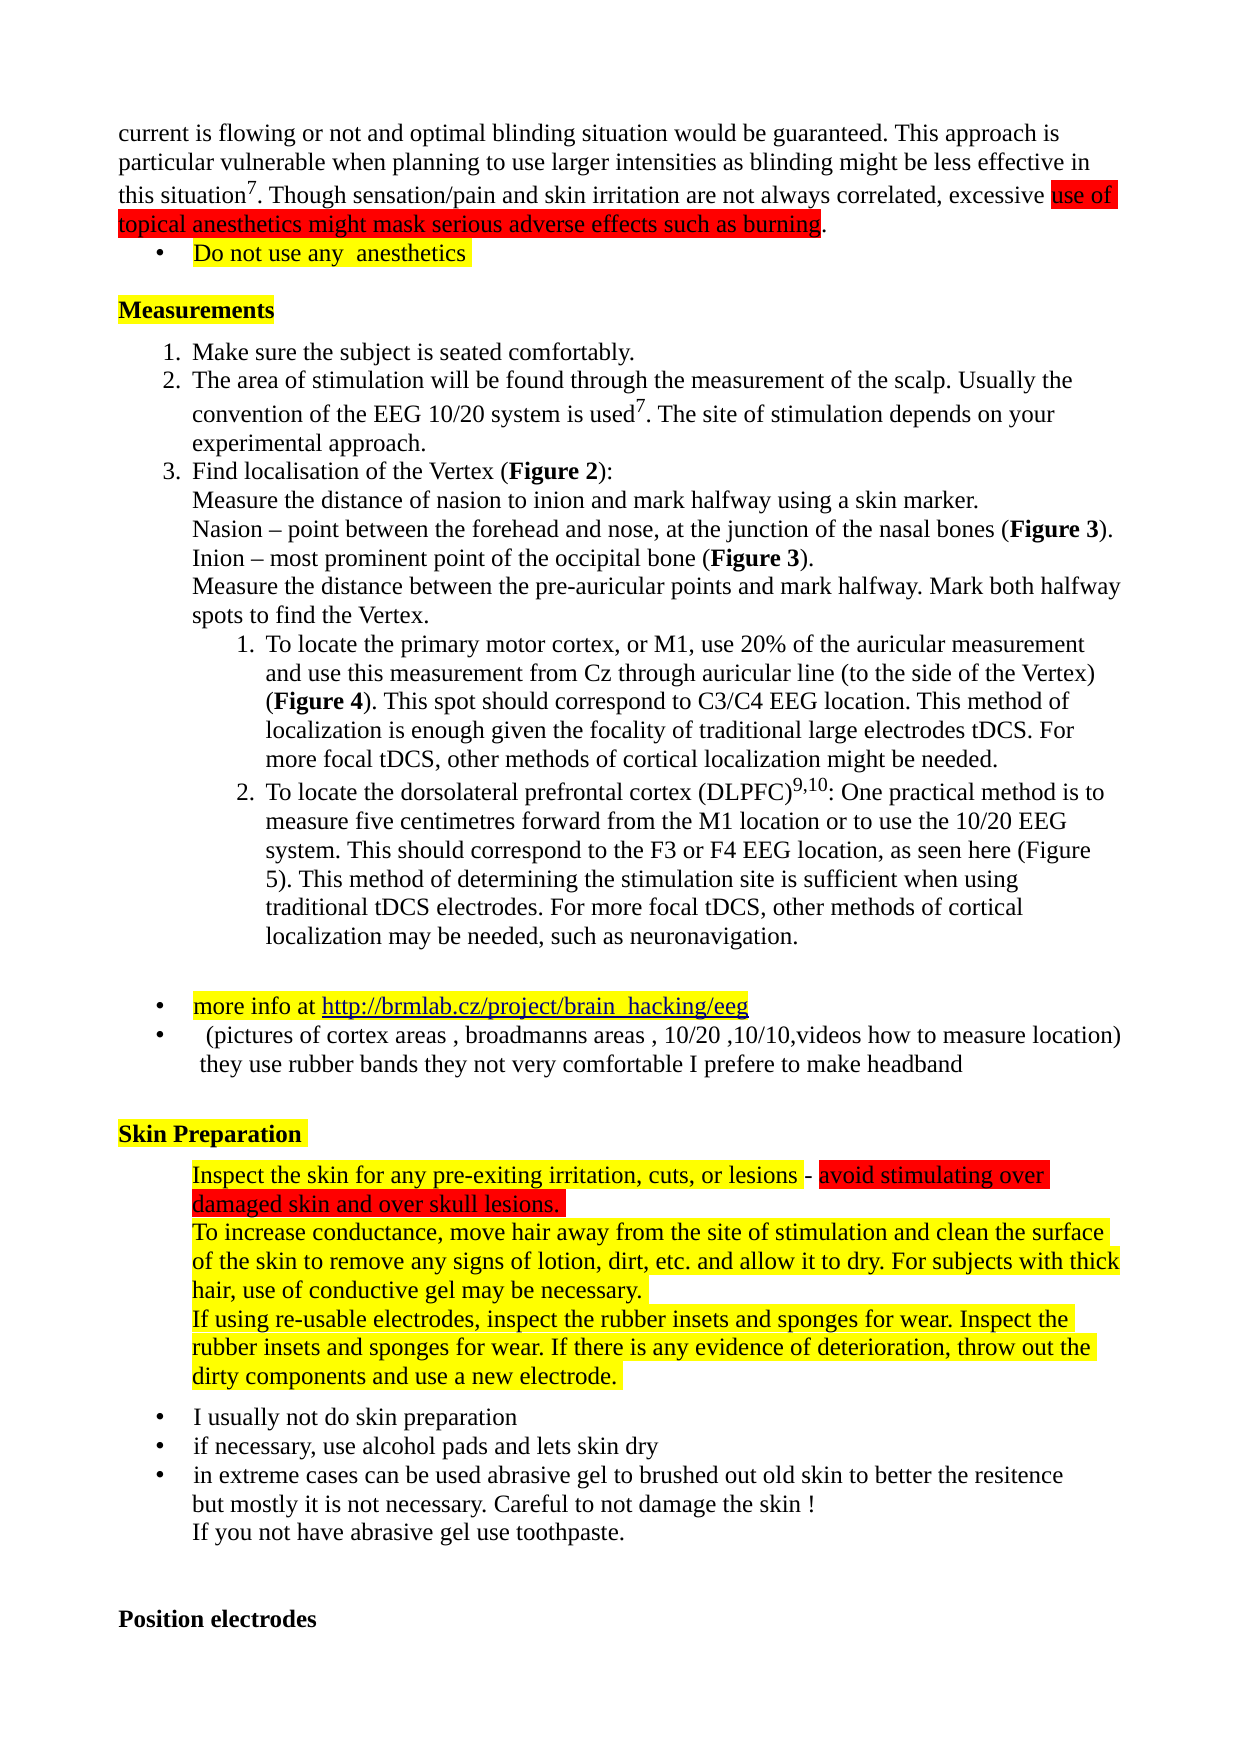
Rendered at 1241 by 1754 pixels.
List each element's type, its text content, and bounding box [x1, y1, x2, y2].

list To increase conductance, move hair away from the site of stimulation and clean the surface of the skin to remove any signs of lotion, dirt, etc. and allow it to dry. For subjects with thick hair, use of conductive gel may be necessary. [162, 1217, 1122, 1304]
text Measurements [118, 295, 1122, 324]
list they use rubber bands they not very comfortable I prefere to make headband [156, 1049, 1122, 1077]
list Do not use any anesthetics [156, 238, 1122, 267]
list I usually not do skin preparation [156, 1402, 1122, 1431]
list If you not have abrasive gel use toothpaste. [162, 1517, 1122, 1546]
list Find localisation of the Vertex (Figure 2): Measure the distance of nasion to inion and mark halfway using a skin marker. Nasion – point between the forehead and nose, at the junction of the nasal bones (Figure 3). Inion – most prominent point of the occipital bone (Figure 3). Measure the distance between the pre-auricular points and mark halfway. Mark both halfway spots to find the Vertex. [162, 456, 1122, 629]
list more info at http://brmlab.cz/project/brain_hacking/eeg [156, 991, 1122, 1020]
list (pictures of cortex areas , broadmanns areas , 10/20 ,10/10,videos how to measure location) [156, 1020, 1122, 1049]
text Position electrodes [118, 1604, 1122, 1632]
list but mostly it is not necessary. Careful to not damage the skin ! [162, 1489, 1122, 1517]
list Make sure the subject is seated comfortably. [162, 337, 1122, 365]
list If using re-usable electrodes, inspect the rubber insets and sponges for wear. Inspect the rubber insets and sponges for wear. If there is any evidence of deterioration, throw out the dirty components and use a new electrode. [162, 1304, 1122, 1390]
list To locate the primary motor cortex, or M1, use 20% of the auricular measurement and use this measurement from Cz through auricular line (to the side of the Vertex) (Figure 4). This spot should correspond to C3/C4 EEG location. This method of localization is enough given the focality of traditional large electrodes tDCS. For more focal tDCS, other methods of cortical localization might be needed. [236, 629, 1122, 773]
list if necessary, use alcohol pads and lets skin dry [156, 1431, 1122, 1460]
text current is flowing or not and optimal blinding situation would be guaranteed. This approach is particular vulnerable when planning to use larger intensities as blinding might be less effective in this situation7. Though sensation/pain and skin irritation are not always correlated, excessive use of topical anesthetics might mask serious adverse effects such as burning. [118, 118, 1122, 238]
text Skin Preparation [118, 1119, 1122, 1147]
list To locate the dorsolateral prefrontal cortex (DLPFC)9,10: One practical method is to measure five centimetres forward from the M1 location or to use the 10/20 EEG system. This should correspond to the F3 or F4 EEG location, as seen here (Figure 5). This method of determining the stimulation site is sufficient when using traditional tDCS electrodes. For more focal tDCS, other methods of cortical localization may be needed, such as neuronavigation. [236, 773, 1122, 950]
list in extreme cases can be used abrasive gel to brushed out old skin to better the resitence [156, 1460, 1122, 1489]
list The area of stimulation will be found through the measurement of the scalp. Usually the convention of the EEG 10/20 system is used7. The site of stimulation depends on your experimental approach. [162, 365, 1122, 456]
list Inspect the skin for any pre-exiting irritation, cuts, or lesions - avoid stimulating over damaged skin and over skull lesions. [162, 1160, 1122, 1217]
